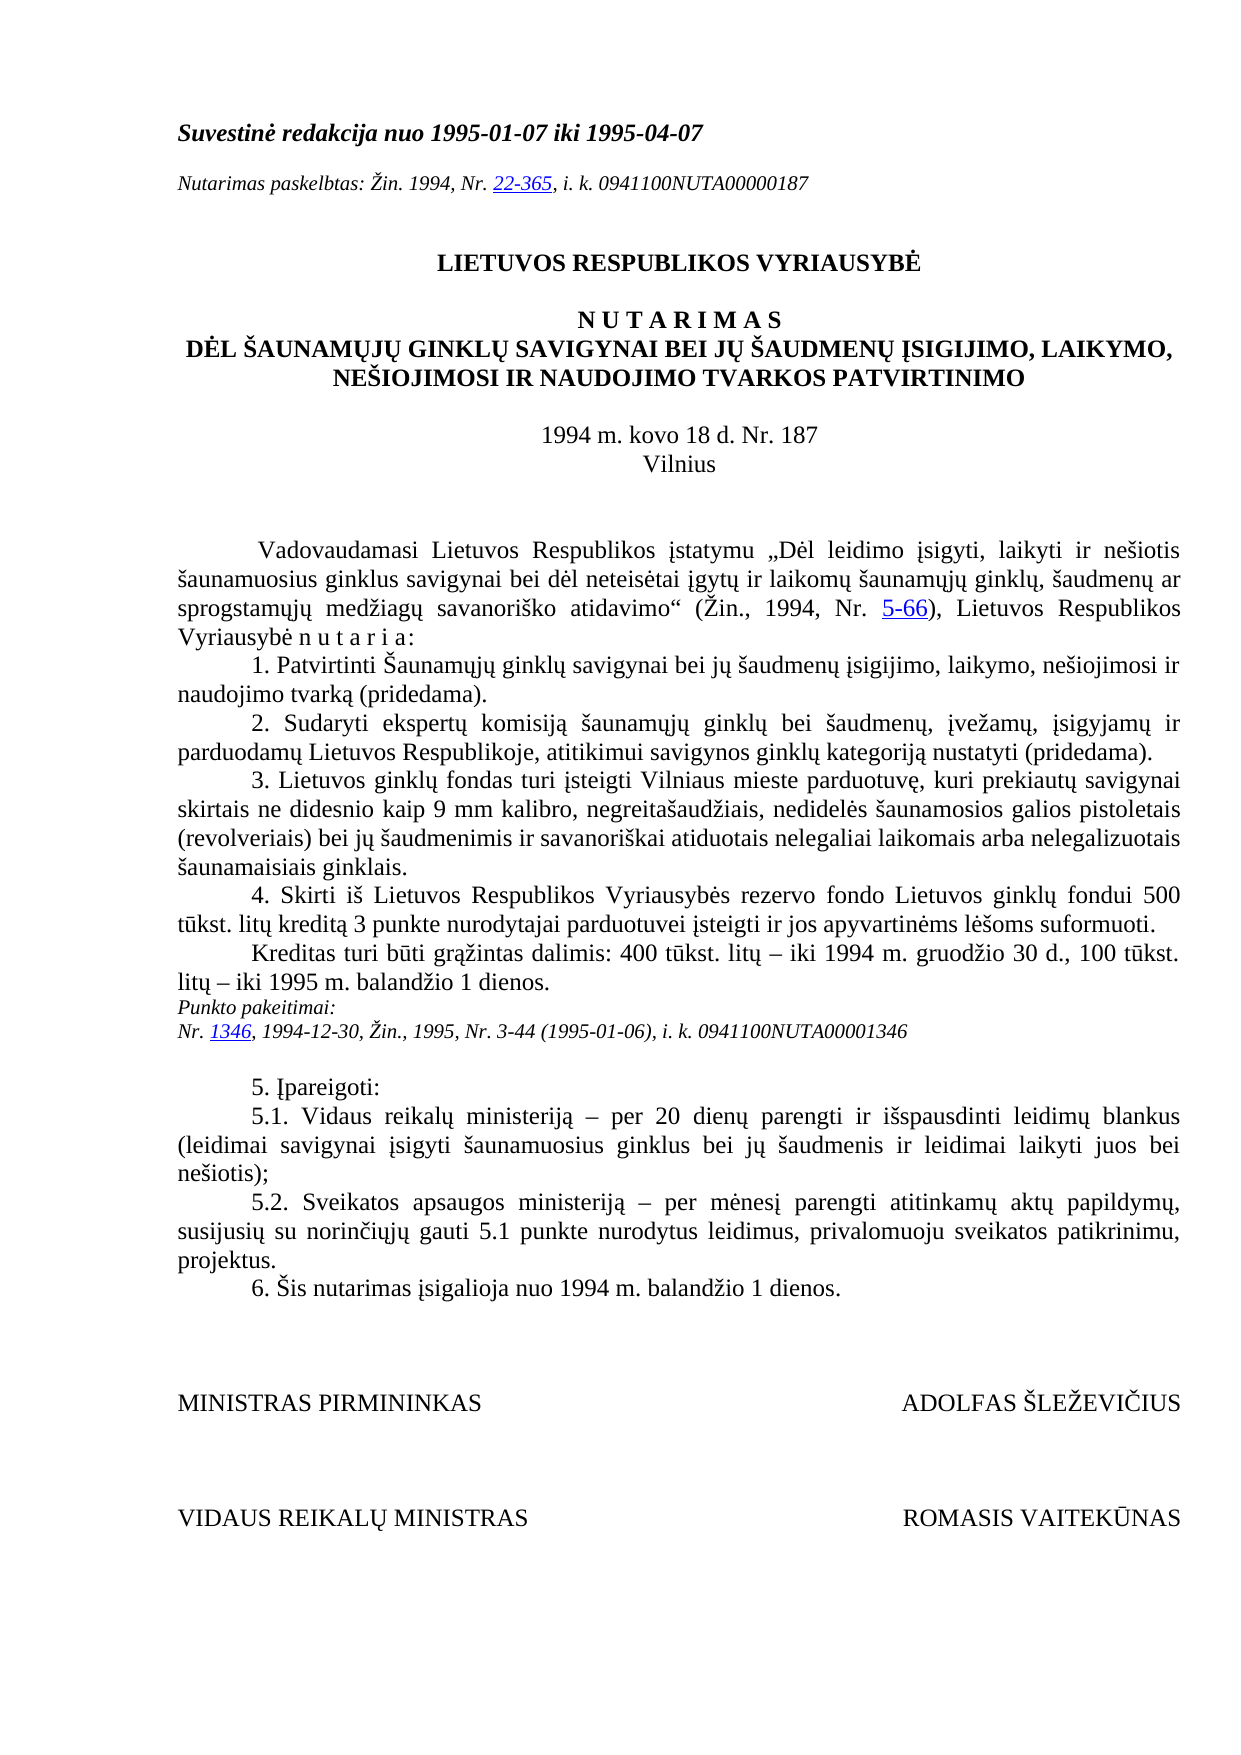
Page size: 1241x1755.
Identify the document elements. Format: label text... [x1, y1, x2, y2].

text Punkto pakeitimai: [177, 995, 1181, 1019]
text 2. Sudaryti ekspertų komisiją šaunamųjų ginklų bei šaudmenų, įvežamų, įsigyjamų ir parduodamų Lietuvos Respublikoje, atitikimui savigynos ginklų kategoriją nustatyti (pridedama). [177, 708, 1181, 765]
text Kreditas turi būti grąžintas dalimis: 400 tūkst. litų – iki 1994 m. gruodžio 30 d., 100 tūkst. litų – iki 1995 m. balandžio 1 dienos. [177, 938, 1181, 995]
text 3. Lietuvos ginklų fondas turi įsteigti Vilniaus mieste parduotuvę, kuri prekiautų savigynai skirtais ne didesnio kaip 9 mm kalibro, negreitašaudžiais, nedidelės šaunamosios galios pistoletais (revolveriais) bei jų šaudmenimis ir savanoriškai atiduotais nelegaliai laikomais arba nelegalizuotais šaunamaisiais ginklais. [177, 765, 1181, 880]
text Nr. 1346, 1994-12-30, Žin., 1995, Nr. 3-44 (1995-01-06), i. k. 0941100NUTA00001346 [177, 1019, 1181, 1043]
text Suvestinė redakcija nuo 1995-01-07 iki 1995-04-07 [177, 118, 1181, 147]
text MINISTRAS PIRMININKAS ADOLFAS ŠLEŽEVIČIUS [177, 1388, 1181, 1417]
text 5. Įpareigoti: [177, 1072, 1181, 1101]
text Vadovaudamasi Lietuvos Respublikos įstatymu „Dėl leidimo įsigyti, laikyti ir nešiotis šaunamuosius ginklus savigynai bei dėl neteisėtai įgytų ir laikomų šaunamųjų ginklų, šaudmenų ar sprogstamųjų medžiagų savanoriško atidavimo“ (Žin., 1994, Nr. 5-66), Lietuvos Respublikos Vyriausybė nutaria: [177, 535, 1181, 650]
text 6. Šis nutarimas įsigalioja nuo 1994 m. balandžio 1 dienos. [177, 1273, 1181, 1302]
text Vilnius [177, 449, 1181, 478]
text VIDAUS REIKALŲ MINISTRAS ROMASIS VAITEKŪNAS [177, 1503, 1181, 1532]
text LIETUVOS RESPUBLIKOS VYRIAUSYBĖ [177, 248, 1181, 277]
text N U T A R I M A S [177, 305, 1181, 334]
text 1. Patvirtinti Šaunamųjų ginklų savigynai bei jų šaudmenų įsigijimo, laikymo, nešiojimosi ir naudojimo tvarką (pridedama). [177, 650, 1181, 708]
text 1994 m. kovo 18 d. Nr. 187 [177, 420, 1181, 449]
text 5.1. Vidaus reikalų ministeriją – per 20 dienų parengti ir išspausdinti leidimų blankus (leidimai savigynai įsigyti šaunamuosius ginklus bei jų šaudmenis ir leidimai laikyti juos bei nešiotis); [177, 1101, 1181, 1187]
text Nutarimas paskelbtas: Žin. 1994, Nr. 22-365, i. k. 0941100NUTA00000187 [177, 171, 1181, 195]
text DĖL ŠAUNAMŲJŲ GINKLŲ SAVIGYNAI BEI JŲ ŠAUDMENŲ ĮSIGIJIMO, LAIKYMO, NEŠIOJIMOSI IR NAUDOJIMO TVARKOS PATVIRTINIMO [177, 334, 1181, 392]
text 4. Skirti iš Lietuvos Respublikos Vyriausybės rezervo fondo Lietuvos ginklų fondui 500 tūkst. litų kreditą 3 punkte nurodytajai parduotuvei įsteigti ir jos apyvartinėms lėšoms suformuoti. [177, 880, 1181, 938]
text 5.2. Sveikatos apsaugos ministeriją – per mėnesį parengti atitinkamų aktų papildymų, susijusių su norinčiųjų gauti 5.1 punkte nurodytus leidimus, privalomuoju sveikatos patikrinimu, projektus. [177, 1187, 1181, 1273]
